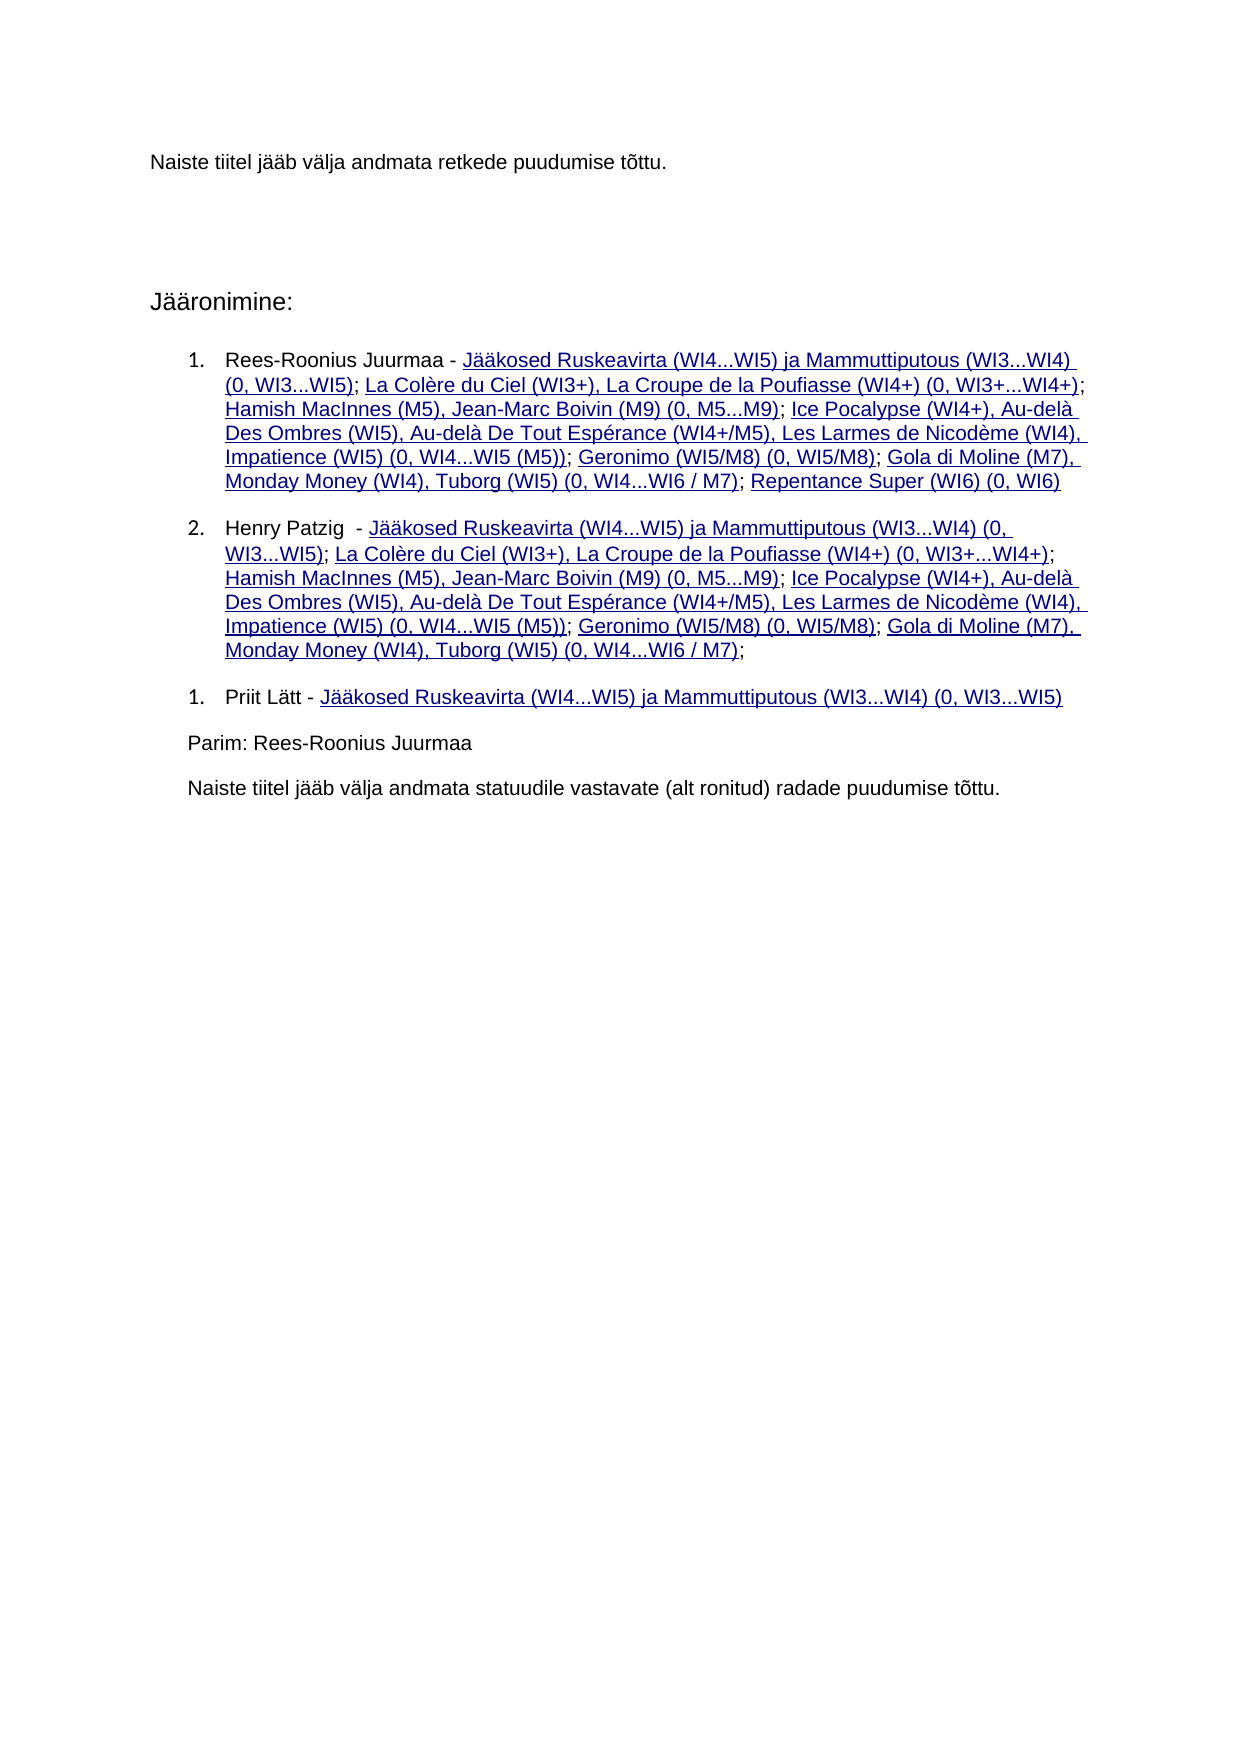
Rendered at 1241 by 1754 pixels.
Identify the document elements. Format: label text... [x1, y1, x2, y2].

text Naiste tiitel jääb välja andmata retkede puudumise tõttu. [150, 150, 1090, 174]
list Priit Lätt - Jääkosed Ruskeavirta (WI4...WI5) ja Mammuttiputous (WI3...WI4) (0, WI3...WI5) [187, 682, 1090, 710]
list Henry Patzig - Jääkosed Ruskeavirta (WI4...WI5) ja Mammuttiputous (WI3...WI4) (0, WI3...WI5); La Colère du Ciel (WI3+), La Croupe de la Poufiasse (WI4+) (0, WI3+...WI4+); Hamish MacInnes (M5), Jean-Marc Boivin (M9) (0, M5...M9); Ice Pocalypse (WI4+), Au-delà Des Ombres (WI5), Au-delà De Tout Espérance (WI4+/M5), Les Larmes de Nicodème (WI4), Impatience (WI5) (0, WI4...WI5 (M5)); Geronimo (WI5/M8) (0, WI5/M8); Gola di Moline (M7), Monday Money (WI4), Tuborg (WI5) (0, WI4...WI6 / M7); [187, 513, 1090, 661]
text Jääronimine: [150, 287, 1090, 316]
text Parim: Rees-Roonius Juurmaa [187, 731, 1090, 755]
text Naiste tiitel jääb välja andmata statuudile vastavate (alt ronitud) radade puudumise tõttu. [187, 776, 1090, 800]
list Rees-Roonius Juurmaa - Jääkosed Ruskeavirta (WI4...WI5) ja Mammuttiputous (WI3...WI4) (0, WI3...WI5); La Colère du Ciel (WI3+), La Croupe de la Poufiasse (WI4+) (0, WI3+...WI4+); Hamish MacInnes (M5), Jean-Marc Boivin (M9) (0, M5...M9); Ice Pocalypse (WI4+), Au-delà Des Ombres (WI5), Au-delà De Tout Espérance (WI4+/M5), Les Larmes de Nicodème (WI4), Impatience (WI5) (0, WI4...WI5 (M5)); Geronimo (WI5/M8) (0, WI5/M8); Gola di Moline (M7), Monday Money (WI4), Tuborg (WI5) (0, WI4...WI6 / M7); Repentance Super (WI6) (0, WI6) [187, 345, 1090, 493]
